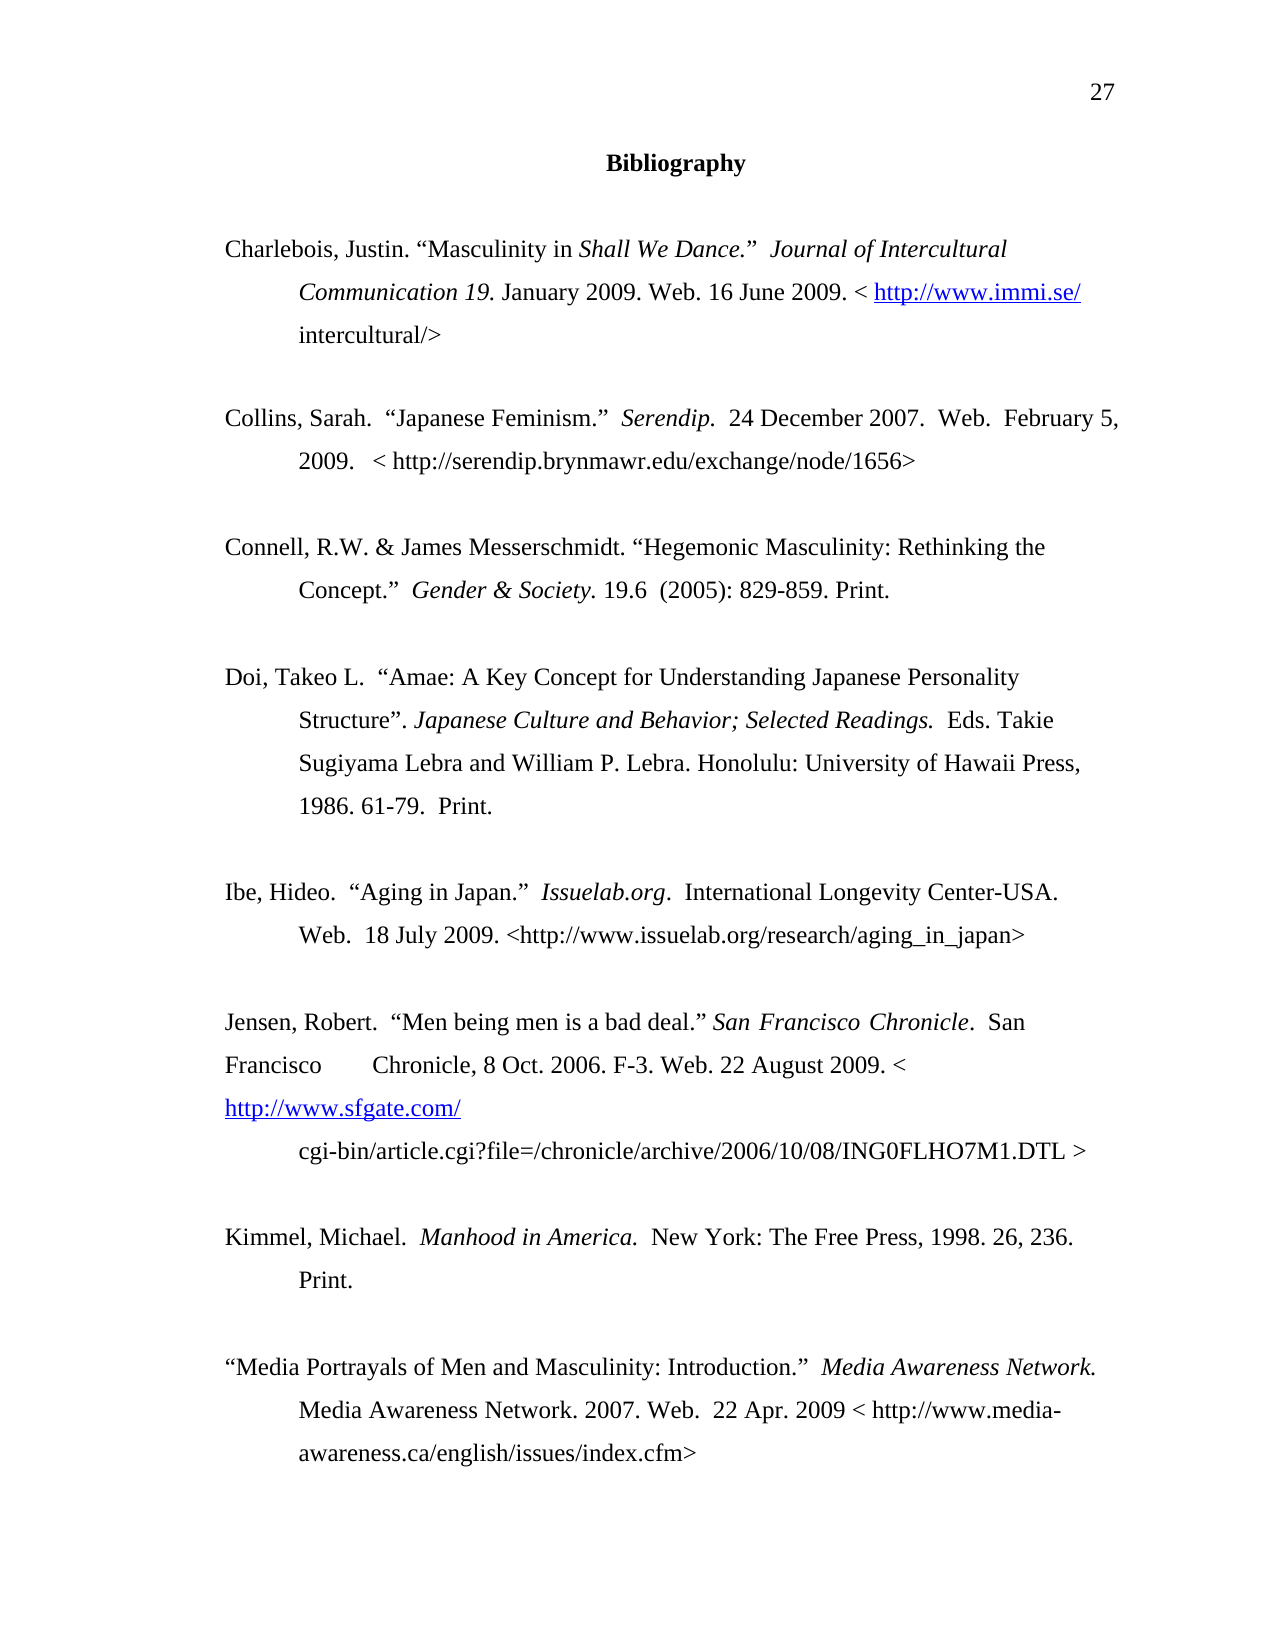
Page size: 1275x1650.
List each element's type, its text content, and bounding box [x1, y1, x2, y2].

text Concept.” Gender & Society. 19.6 (2005): 829-859. Print. [224, 575, 1127, 604]
text intercultural/> [224, 320, 1127, 349]
text Collins, Sarah. “Japanese Feminism.” Serendip. 24 December 2007. Web. February 5, 2009. < http://serendip.brynmawr.edu/exchange/node/1656> [224, 403, 1127, 475]
text Kimmel, Michael. Manhood in America. New York: The Free Press, 1998. 26, 236. Print. [224, 1222, 1127, 1294]
text Connell, R.W. & James Messerschmidt. “Hegemonic Masculinity: Rethinking the [224, 532, 1127, 561]
text “Media Portrayals of Men and Masculinity: Introduction.” Media Awareness Network. Media Awareness Network. 2007. Web. 22 Apr. 2009 < http://www.media- awareness.ca/english/issues/index.cfm> [224, 1352, 1127, 1467]
subtitle Bibliography [224, 148, 1127, 176]
text cgi-bin/article.cgi?file=/chronicle/archive/2006/10/08/ING0FLHO7M1.DTL > [224, 1136, 1127, 1165]
text Communication 19. January 2009. Web. 16 June 2009. < http://www.immi.se/ [224, 277, 1127, 306]
text Doi, Takeo L. “Amae: A Key Concept for Understanding Japanese Personality Structure”. Japanese Culture and Behavior; Selected Readings. Eds. Takie Sugiyama Lebra and William P. Lebra. Honolulu: University of Hawaii Press, 1986. 61-79. Print. [224, 662, 1127, 820]
text Ibe, Hideo. “Aging in Japan.” Issuelab.org. International Longevity Center-USA. Web. 18 July 2009. <http://www.issuelab.org/research/aging_in_japan> [224, 877, 1127, 949]
text Charlebois, Justin. “Masculinity in Shall We Dance.” Journal of Intercultural [224, 234, 1127, 263]
text Jensen, Robert. “Men being men is a bad deal.” San Francisco Chronicle. San Francisco Chronicle, 8 Oct. 2006. F-3. Web. 22 August 2009. < http://www.sfgate.com/ [224, 1007, 1127, 1122]
